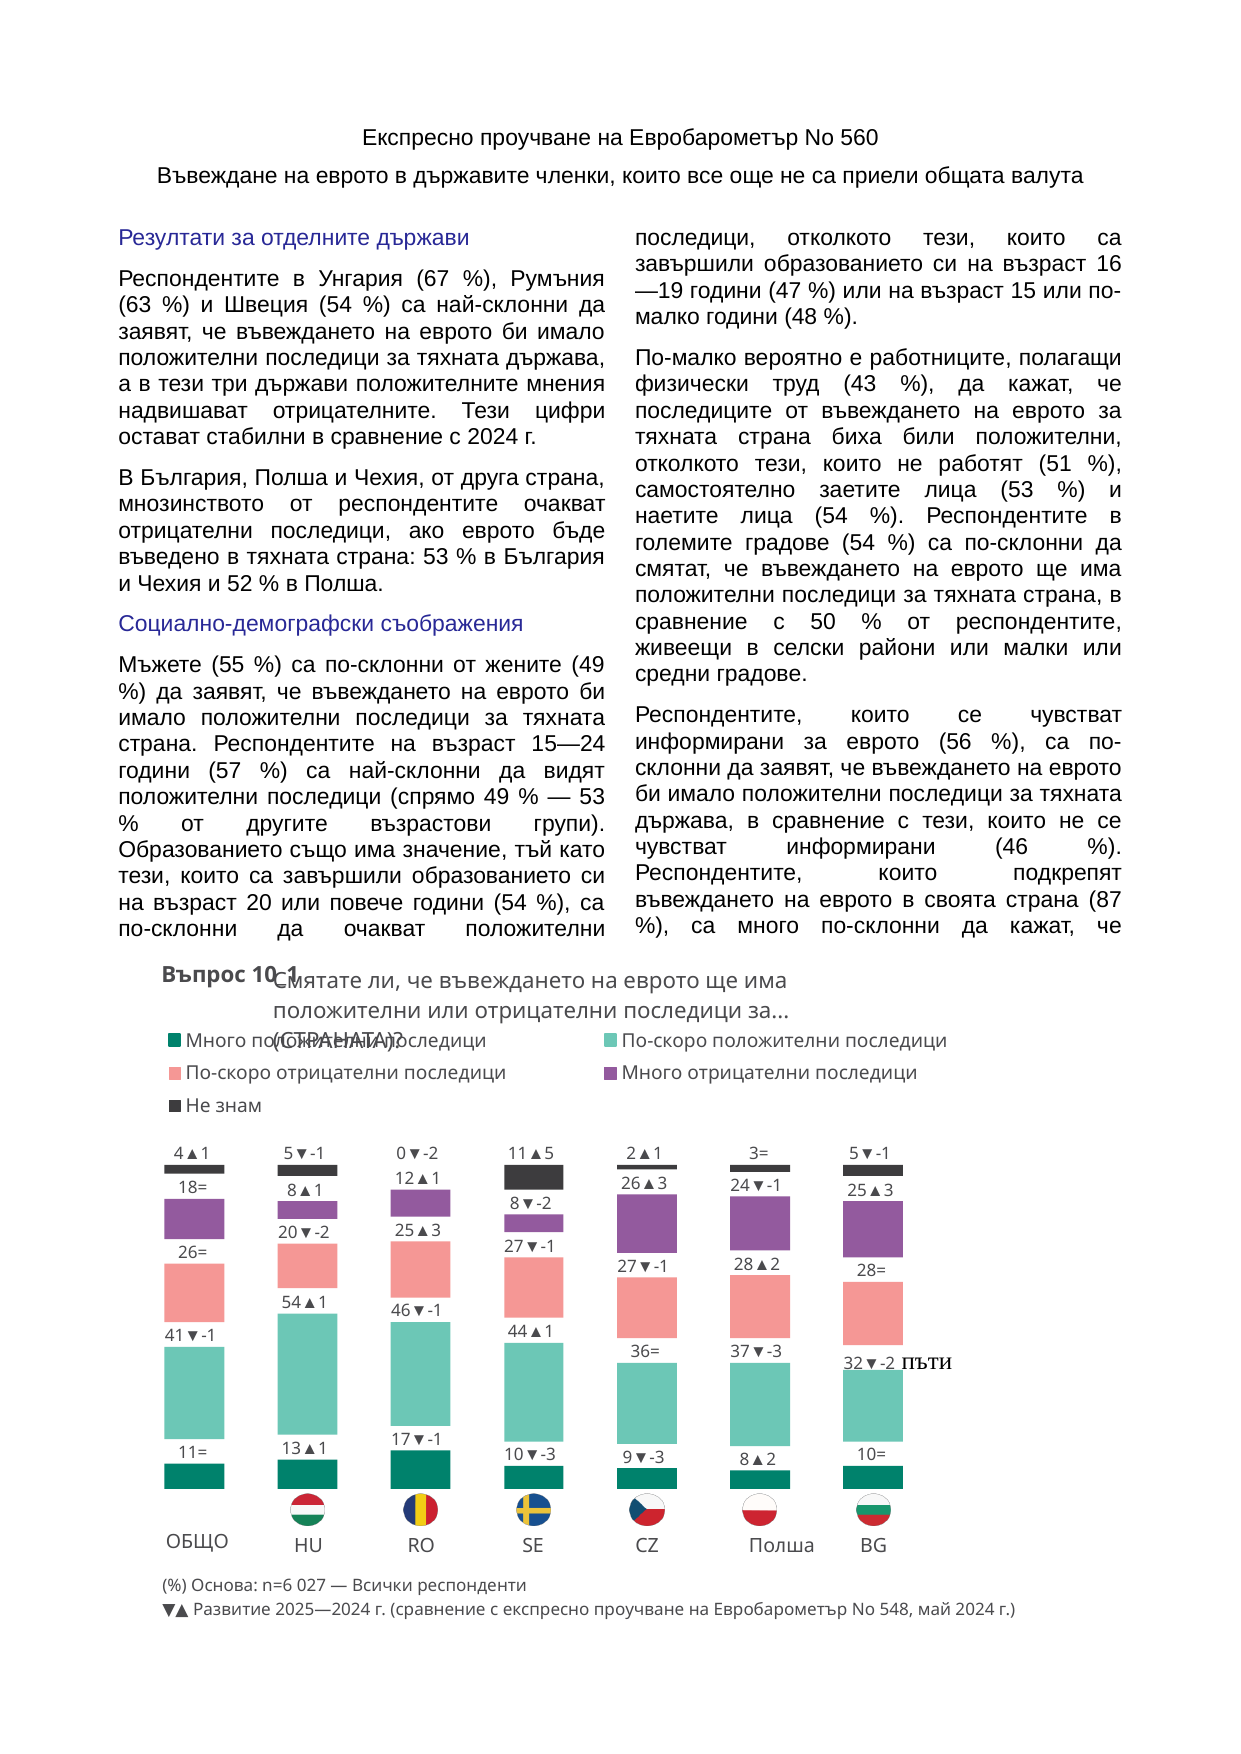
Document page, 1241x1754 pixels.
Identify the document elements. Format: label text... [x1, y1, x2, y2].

text По-малко вероятно е работниците, полагащи физически труд (43 %), да кажат, че последиците от въвеждането на еврото за тяхната страна биха били положителни, отколкото тези, които не работят (51 %), самостоятелно заетите лица (53 %) и наетите лица (54 %). Респондентите в големите градове (54 %) са по-склонни да смятат, че въвеждането на еврото ще има положителни последици за тяхната страна, в сравнение с 50 % от респондентите, живеещи в селски райони или малки или средни градове. [635, 344, 1122, 687]
text Мъжете (55 %) са по-склонни от жените (49 %) да заявят, че въвеждането на еврото би имало положителни последици за тяхната страна. Респондентите на възраст 15—24 години (57 %) са най-склонни да видят положителни последици (спрямо 49 % — 53 % от другите възрастови групи). Образованието също има значение, тъй като тези, които са завършили образованието си на възраст 20 или повече години (54 %), са по-склонни да очакват положителни [118, 651, 605, 941]
text Респондентите, които се чувстват информирани за еврото (56 %), са по-склонни да заявят, че въвеждането на еврото би имало положителни последици за тяхната държава, в сравнение с тези, които не се чувстват информирани (46 %). Респондентите, които подкрепят въвеждането на еврото в своята страна (87 %), са много по-склонни да кажат, че [635, 701, 1122, 938]
text последици, отколкото тези, които са завършили образованието си на възраст 16—19 години (47 %) или на възраст 15 или по-малко години (48 %). [635, 224, 1122, 329]
picture [516, 1493, 551, 1526]
text В България, Полша и Чехия, от друга страна, мнозинството от респондентите очакват отрицателни последици, ако еврото бъде въведено в тяхната страна: 53 % в България и Чехия и 52 % в Полша. [118, 464, 605, 596]
picture [403, 1493, 438, 1526]
picture [742, 1493, 777, 1526]
text Респондентите в Унгария (67 %), Румъния (63 %) и Швеция (54 %) са най-склонни да заявят, че въвеждането на еврото би имало положителни последици за тяхната държава, а в тези три държави положителните мнения надвишават отрицателните. Тези цифри остават стабилни в сравнение с 2024 г. [118, 265, 605, 449]
text Резултати за отделните държави [118, 224, 605, 250]
picture [629, 1493, 665, 1526]
picture [290, 1493, 325, 1526]
text Социално-демографски съображения [118, 610, 605, 637]
picture [856, 1493, 891, 1526]
